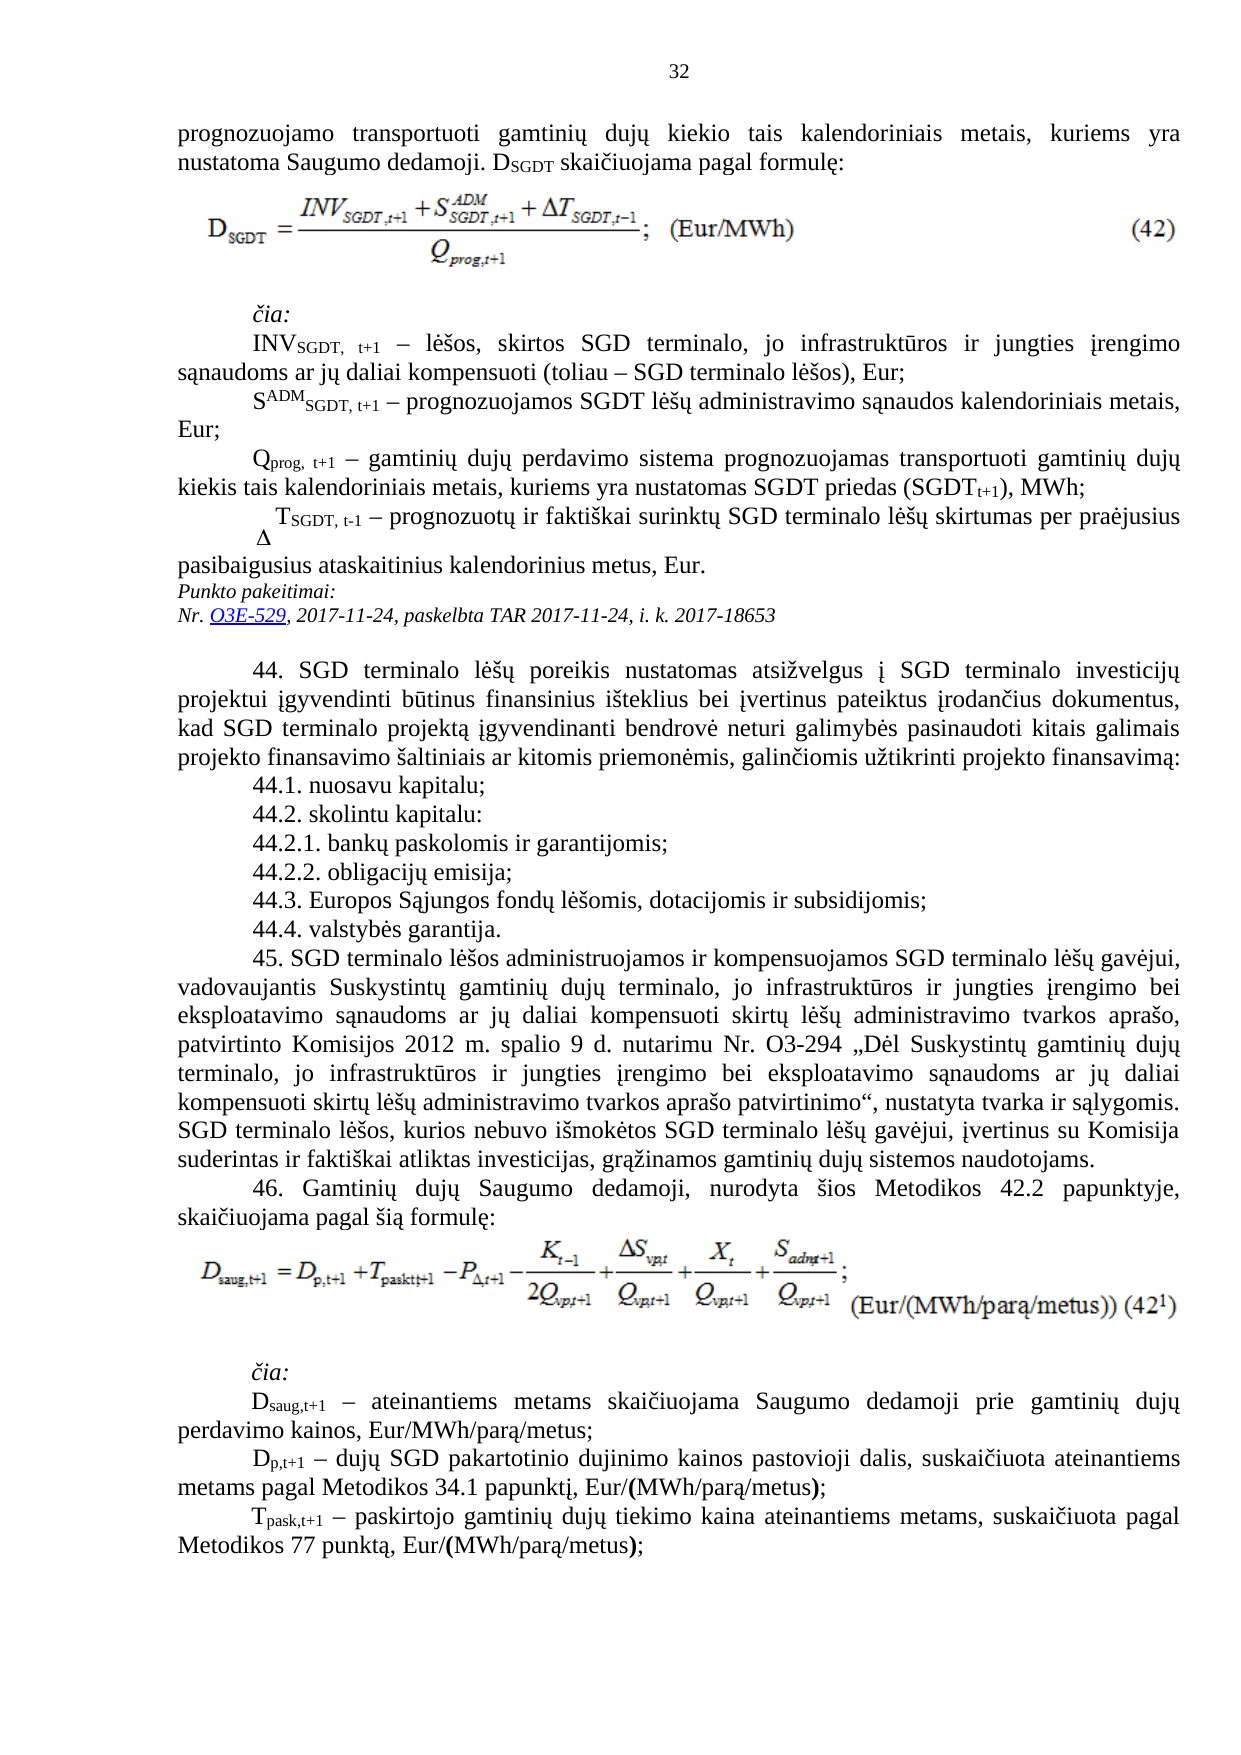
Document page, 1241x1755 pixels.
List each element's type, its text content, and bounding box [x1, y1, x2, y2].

text 44.2.1. bankų paskolomis ir garantijomis; [177, 828, 1181, 857]
text 44. SGD terminalo lėšų poreikis nustatomas atsižvelgus į SGD terminalo investicijų projektui įgyvendinti būtinus finansinius išteklius bei įvertinus pateiktus įrodančius dokumentus, kad SGD terminalo projektą įgyvendinanti bendrovė neturi galimybės pasinaudoti kitais galimais projekto finansavimo šaltiniais ar kitomis priemonėmis, galinčiomis užtikrinti projekto finansavimą: [177, 655, 1181, 770]
text Qprog, t+1 – gamtinių dujų perdavimo sistema prognozuojamas transportuoti gamtinių dujų kiekis tais kalendoriniais metais, kuriems yra nustatomas SGDT priedas (SGDTt+1), MWh; [177, 443, 1181, 501]
text Dsaug,t+1 – ateinantiems metams skaičiuojama Saugumo dedamoji prie gamtinių dujų perdavimo kainos, Eur/MWh/parą/metus; [177, 1386, 1181, 1443]
text čia: [177, 1357, 1181, 1386]
text INVSGDT, t+1 – lėšos, skirtos SGD terminalo, jo infrastruktūros ir jungties įrengimo sąnaudoms ar jų daliai kompensuoti (toliau – SGD terminalo lėšos), Eur; [177, 328, 1181, 386]
text 44.3. Europos Sąjungos fondų lėšomis, dotacijomis ir subsidijomis; [177, 885, 1181, 914]
text Tpask,t+1 – paskirtojo gamtinių dujų tiekimo kaina ateinantiems metams, suskaičiuota pagal Metodikos 77 punktą, Eur/(MWh/parą/metus); [177, 1501, 1181, 1558]
text čia: [177, 299, 1181, 328]
text 44.1. nuosavu kapitalu; [177, 770, 1181, 799]
text TSGDT, t-1 – prognozuotų ir faktiškai surinktų SGD terminalo lėšų skirtumas per praėjusius pasibaigusius ataskaitinius kalendorinius metus, Eur. [177, 501, 1181, 578]
text Punkto pakeitimai: [177, 578, 1181, 603]
text 44.2.2. obligacijų emisija; [177, 857, 1181, 885]
text 45. SGD terminalo lėšos administruojamos ir kompensuojamos SGD terminalo lėšų gavėjui, vadovaujantis Suskystintų gamtinių dujų terminalo, jo infrastruktūros ir jungties įrengimo bei eksploatavimo sąnaudoms ar jų daliai kompensuoti skirtų lėšų administravimo tvarkos aprašo, patvirtinto Komisijos 2012 m. spalio 9 d. nutarimu Nr. O3-294 „Dėl Suskystintų gamtinių dujų terminalo, jo infrastruktūros ir jungties įrengimo bei eksploatavimo sąnaudoms ar jų daliai kompensuoti skirtų lėšų administravimo tvarkos aprašo patvirtinimo“, nustatyta tvarka ir sąlygomis. SGD terminalo lėšos, kurios nebuvo išmokėtos SGD terminalo lėšų gavėjui, įvertinus su Komisija suderintas ir faktiškai atliktas investicijas, grąžinamos gamtinių dujų sistemos naudotojams. [177, 943, 1181, 1173]
text Dp,t+1 – dujų SGD pakartotinio dujinimo kainos pastovioji dalis, suskaičiuota ateinantiems metams pagal Metodikos 34.1 papunktį, Eur/(MWh/parą/metus); [177, 1443, 1181, 1501]
text SADMSGDT, t+1 – prognozuojamos SGDT lėšų administravimo sąnaudos kalendoriniais metais, Eur; [177, 386, 1181, 443]
text prognozuojamo transportuoti gamtinių dujų kiekio tais kalendoriniais metais, kuriems yra nustatoma Saugumo dedamoji. DSGDT skaičiuojama pagal formulę: [177, 118, 1181, 175]
text 46. Gamtinių dujų Saugumo dedamoji, nurodyta šios Metodikos 42.2 papunktyje, skaičiuojama pagal šią formulę: [177, 1173, 1181, 1230]
text 44.2. skolintu kapitalu: [177, 799, 1181, 828]
text Nr. O3E-529, 2017-11-24, paskelbta TAR 2017-11-24, i. k. 2017-18653 [177, 603, 1181, 627]
text 44.4. valstybės garantija. [177, 914, 1181, 943]
